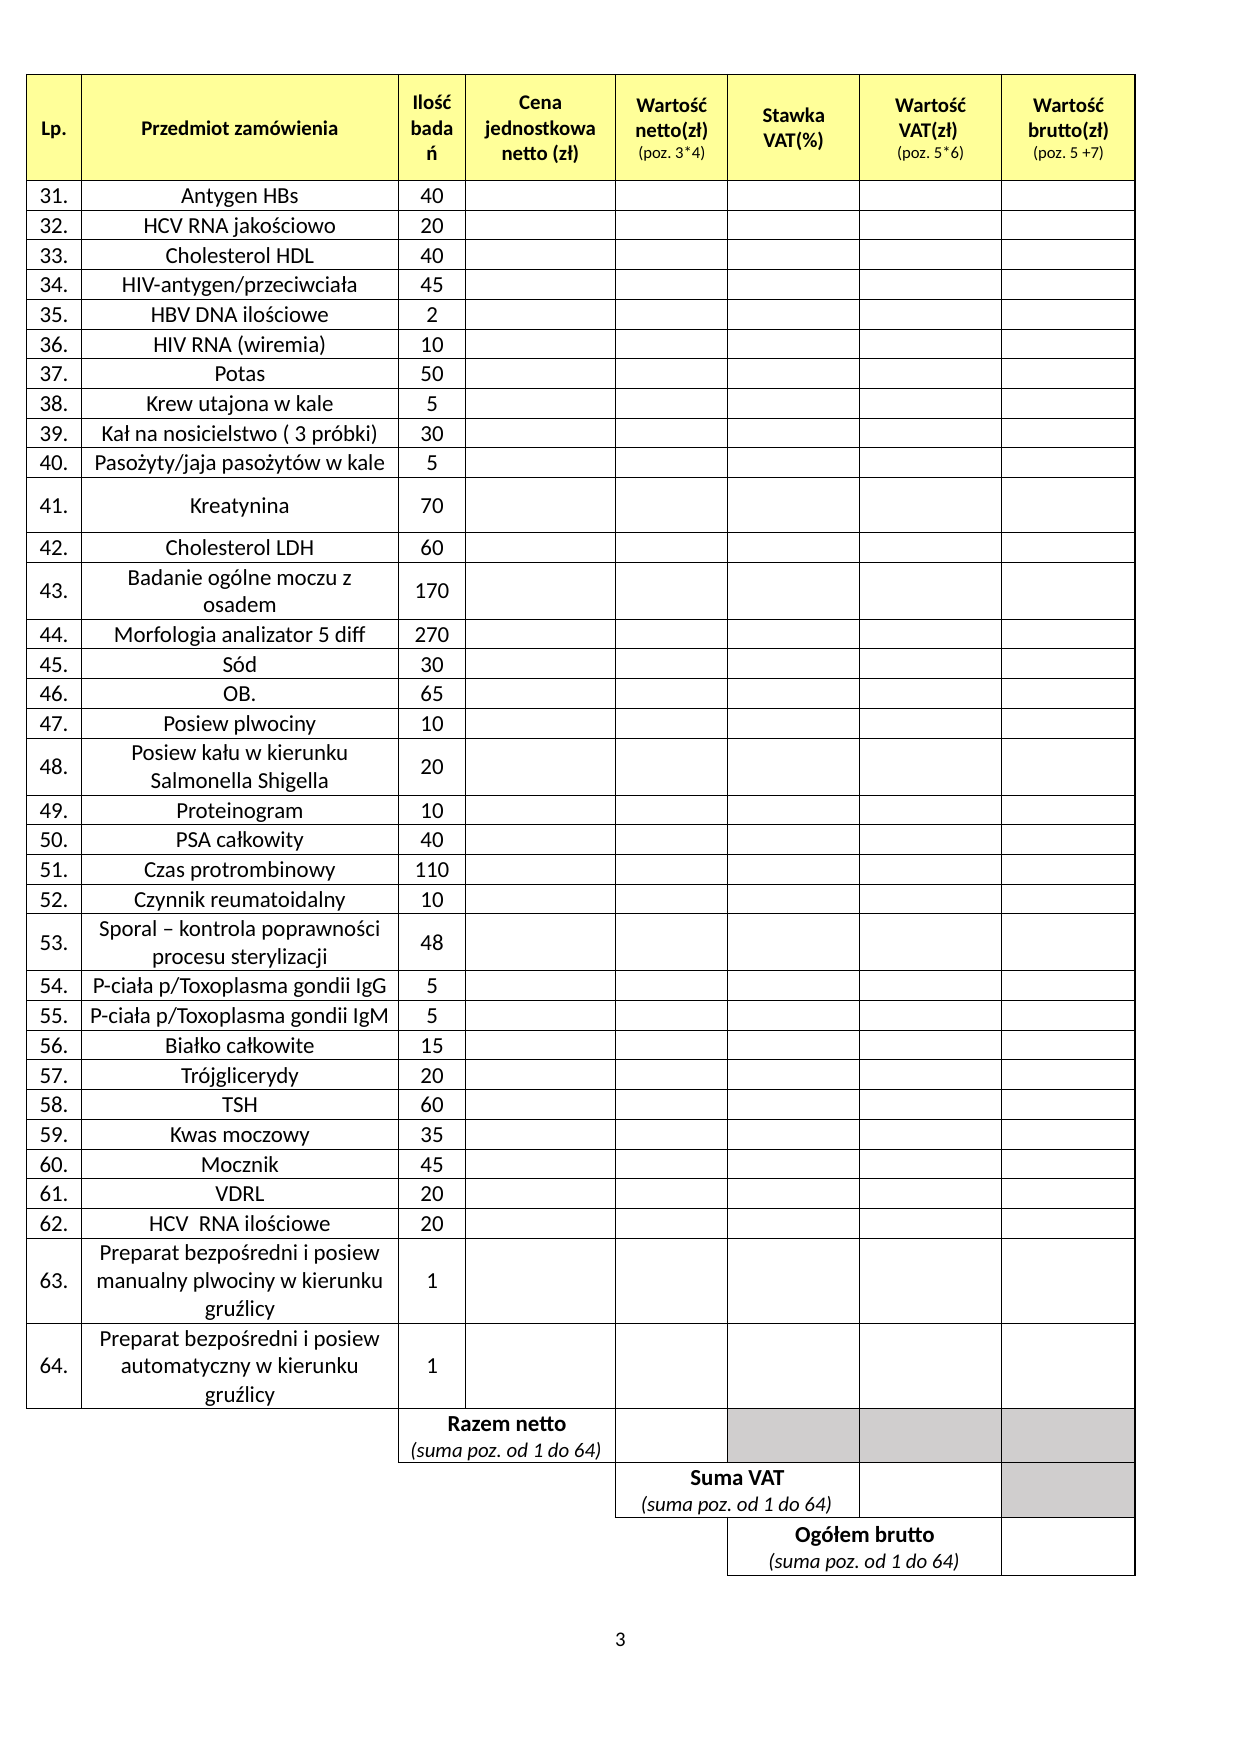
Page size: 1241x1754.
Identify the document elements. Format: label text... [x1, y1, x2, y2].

table_cell [728, 448, 859, 477]
table_cell 70 [399, 478, 465, 532]
table_cell [466, 679, 615, 708]
table_cell [1002, 825, 1134, 854]
table_cell [728, 211, 859, 239]
table_cell [1002, 1090, 1134, 1119]
table_cell [728, 796, 859, 824]
table_cell [860, 1324, 1001, 1408]
table_cell 40 [399, 181, 465, 210]
table_cell [616, 739, 727, 794]
table_cell [1002, 1179, 1134, 1208]
table_cell [728, 1209, 859, 1237]
table_cell Kreatynina [82, 478, 398, 532]
table_cell [728, 300, 859, 328]
table_cell [860, 1150, 1001, 1178]
table_header Wartość netto(zł) (poz. 3*4) [616, 75, 727, 180]
table_cell [860, 649, 1001, 678]
table_cell P-ciała p/Toxoplasma gondii IgG [82, 971, 398, 1000]
table_cell [860, 563, 1001, 619]
table_cell 270 [399, 620, 465, 648]
table_cell [1002, 855, 1134, 883]
table_cell [1002, 709, 1134, 737]
table_cell [1002, 419, 1134, 447]
table_cell 20 [399, 211, 465, 239]
table_cell [466, 1001, 615, 1030]
table_cell Potas [82, 359, 398, 388]
table_cell [1002, 649, 1134, 678]
table_cell 42. [27, 533, 81, 562]
table_cell 110 [399, 855, 465, 883]
table_cell [1002, 679, 1134, 708]
table_cell [860, 855, 1001, 883]
table_cell [860, 359, 1001, 388]
table_cell [1002, 1324, 1134, 1408]
table_cell [860, 709, 1001, 737]
table_cell [728, 620, 859, 648]
table_cell [728, 1409, 859, 1462]
table_cell [466, 240, 615, 269]
table_cell 47. [27, 709, 81, 737]
table_cell 5 [399, 448, 465, 477]
table_cell 35. [27, 300, 81, 328]
table_cell 30 [399, 649, 465, 678]
table_cell [1002, 914, 1134, 970]
table_cell [860, 1001, 1001, 1030]
table_cell [616, 1239, 727, 1323]
table_cell 60 [399, 533, 465, 562]
table_cell 33. [27, 240, 81, 269]
table_cell [616, 563, 727, 619]
table_cell [466, 649, 615, 678]
table_cell [728, 1090, 859, 1119]
table_cell [860, 389, 1001, 417]
table_cell 1 [399, 1324, 465, 1408]
table_cell [1002, 1001, 1134, 1030]
table_cell [1002, 270, 1134, 299]
table_cell [81, 1517, 398, 1575]
table_cell [398, 1517, 465, 1575]
table_cell [728, 825, 859, 854]
table_cell [728, 419, 859, 447]
table_cell PSA całkowity [82, 825, 398, 854]
table_cell [860, 1031, 1001, 1059]
table_cell [728, 1324, 859, 1408]
table_cell [81, 1409, 398, 1462]
table_cell [616, 359, 727, 388]
table_cell [466, 533, 615, 562]
table_cell [860, 1463, 1001, 1517]
table_cell [728, 330, 859, 358]
table_cell Antygen HBs [82, 181, 398, 210]
table_cell [466, 211, 615, 239]
table_cell [466, 709, 615, 737]
table_cell 49. [27, 796, 81, 824]
table_cell TSH [82, 1090, 398, 1119]
table_cell [466, 1090, 615, 1119]
table_cell 54. [27, 971, 81, 1000]
table_cell 40 [399, 825, 465, 854]
table_cell [860, 478, 1001, 532]
table_cell 20 [399, 1060, 465, 1089]
table_cell [616, 649, 727, 678]
table_cell OB. [82, 679, 398, 708]
table_cell [616, 709, 727, 737]
table_cell Białko całkowite [82, 1031, 398, 1059]
table_cell [1002, 620, 1134, 648]
table_cell 45 [399, 270, 465, 299]
table_cell Suma VAT (suma poz. od 1 do 64) [616, 1463, 859, 1517]
table_cell 10 [399, 885, 465, 913]
table_cell [860, 240, 1001, 269]
table_cell 61. [27, 1179, 81, 1208]
table_cell 46. [27, 679, 81, 708]
table_cell HIV-antygen/przeciwciała [82, 270, 398, 299]
table_cell [728, 1120, 859, 1148]
table_cell [728, 885, 859, 913]
table_header Cena jednostkowa netto (zł) [466, 75, 615, 180]
table_cell 15 [399, 1031, 465, 1059]
table_cell Kał na nosicielstwo ( 3 próbki) [82, 419, 398, 447]
table_cell [616, 1031, 727, 1059]
table_cell [1002, 1060, 1134, 1089]
table_cell [466, 563, 615, 619]
table_cell HCV RNA jakościowo [82, 211, 398, 239]
table_cell [860, 448, 1001, 477]
table_cell [728, 181, 859, 210]
table_cell HBV DNA ilościowe [82, 300, 398, 328]
table_cell [616, 533, 727, 562]
table_cell [27, 1409, 81, 1462]
table_cell [616, 1409, 727, 1462]
table_cell [616, 679, 727, 708]
table_cell [728, 1001, 859, 1030]
table_cell 31. [27, 181, 81, 210]
table_cell 35 [399, 1120, 465, 1148]
table_cell [728, 1150, 859, 1178]
table_cell [1002, 330, 1134, 358]
table_cell 44. [27, 620, 81, 648]
table_cell 2 [399, 300, 465, 328]
table_cell 48. [27, 739, 81, 794]
table_cell [1002, 885, 1134, 913]
table_cell Badanie ogólne moczu z osadem [82, 563, 398, 619]
table_cell 65 [399, 679, 465, 708]
table_cell Ogółem brutto (suma poz. od 1 do 64) [728, 1518, 1001, 1575]
table_cell [1002, 181, 1134, 210]
table_cell [616, 181, 727, 210]
table_cell 20 [399, 739, 465, 794]
table_cell 38. [27, 389, 81, 417]
table_cell [616, 825, 727, 854]
table_header Ilość badań [399, 75, 465, 180]
table_cell [1002, 448, 1134, 477]
table_cell 64. [27, 1324, 81, 1408]
table_cell 40 [399, 240, 465, 269]
table_cell Mocznik [82, 1150, 398, 1178]
table_cell 20 [399, 1209, 465, 1237]
table_cell Czas protrombinowy [82, 855, 398, 883]
table_cell [466, 620, 615, 648]
table_cell Krew utajona w kale [82, 389, 398, 417]
table_cell [728, 971, 859, 1000]
table_cell [1002, 796, 1134, 824]
table_cell 39. [27, 419, 81, 447]
table_cell [616, 620, 727, 648]
table_cell 52. [27, 885, 81, 913]
table_cell [860, 914, 1001, 970]
table_cell [1002, 739, 1134, 794]
table_cell [616, 419, 727, 447]
table_cell Czynnik reumatoidalny [82, 885, 398, 913]
table_cell Cholesterol HDL [82, 240, 398, 269]
table_cell [465, 1517, 615, 1575]
table_cell 51. [27, 855, 81, 883]
table_cell [860, 1120, 1001, 1148]
table_cell [616, 300, 727, 328]
table_cell 30 [399, 419, 465, 447]
table_cell 48 [399, 914, 465, 970]
table_cell Posiew kału w kierunku Salmonella Shigella [82, 739, 398, 794]
table_cell [860, 330, 1001, 358]
table_cell 60 [399, 1090, 465, 1119]
table_cell [1002, 1031, 1134, 1059]
table_cell 53. [27, 914, 81, 970]
table_cell [728, 389, 859, 417]
table_cell [616, 389, 727, 417]
table_cell [860, 181, 1001, 210]
table_cell Pasożyty/jaja pasożytów w kale [82, 448, 398, 477]
table_cell Posiew plwociny [82, 709, 398, 737]
table_cell [466, 1120, 615, 1148]
table_cell [728, 709, 859, 737]
table_cell Sporal – kontrola poprawności procesu sterylizacji [82, 914, 398, 970]
table_cell [860, 825, 1001, 854]
table_cell [466, 796, 615, 824]
table_cell [27, 1462, 81, 1517]
table_cell [616, 971, 727, 1000]
table_cell [616, 240, 727, 269]
table_cell [616, 1179, 727, 1208]
table_cell [1002, 1209, 1134, 1237]
table_cell [860, 739, 1001, 794]
table_cell [616, 1120, 727, 1148]
table_cell 37. [27, 359, 81, 388]
table_cell [466, 300, 615, 328]
table_cell [616, 478, 727, 532]
table_cell [860, 211, 1001, 239]
table_cell [1002, 211, 1134, 239]
table_cell VDRL [82, 1179, 398, 1208]
table_cell [616, 1209, 727, 1237]
table_header Przedmiot zamówienia [82, 75, 398, 180]
table_cell [728, 1060, 859, 1089]
table_cell 43. [27, 563, 81, 619]
table_cell [1002, 1150, 1134, 1178]
table_cell [466, 330, 615, 358]
table_cell [1002, 1518, 1134, 1575]
table_cell [1002, 1120, 1134, 1148]
table_cell [1002, 240, 1134, 269]
table_cell [728, 649, 859, 678]
table_cell 170 [399, 563, 465, 619]
table_cell [466, 1209, 615, 1237]
table_cell 59. [27, 1120, 81, 1148]
table_cell 10 [399, 709, 465, 737]
table_cell [466, 181, 615, 210]
table_cell [1002, 1409, 1134, 1462]
table_cell Trójglicerydy [82, 1060, 398, 1089]
table_cell [860, 270, 1001, 299]
table_cell Proteinogram [82, 796, 398, 824]
table_cell [616, 885, 727, 913]
table_cell 56. [27, 1031, 81, 1059]
table_cell [466, 448, 615, 477]
table_cell 55. [27, 1001, 81, 1030]
table_cell [466, 359, 615, 388]
table_cell [860, 300, 1001, 328]
table_cell [728, 270, 859, 299]
table_cell [860, 1090, 1001, 1119]
table_cell [616, 1060, 727, 1089]
table_cell [81, 1462, 398, 1517]
table_cell [466, 914, 615, 970]
table_cell [1002, 359, 1134, 388]
table_cell 20 [399, 1179, 465, 1208]
table_cell 57. [27, 1060, 81, 1089]
table_cell [1002, 478, 1134, 532]
table_cell [860, 1239, 1001, 1323]
table_cell [616, 270, 727, 299]
table_cell 40. [27, 448, 81, 477]
table_cell [728, 914, 859, 970]
table_cell Preparat bezpośredni i posiew automatyczny w kierunku gruźlicy [82, 1324, 398, 1408]
table_cell Sód [82, 649, 398, 678]
table_cell [466, 1179, 615, 1208]
table_cell HIV RNA (wiremia) [82, 330, 398, 358]
table_cell [466, 825, 615, 854]
table_cell 50 [399, 359, 465, 388]
table_cell [1002, 971, 1134, 1000]
table_cell [616, 855, 727, 883]
table_cell [466, 389, 615, 417]
table_cell 62. [27, 1209, 81, 1237]
table_cell [1002, 389, 1134, 417]
table_cell [860, 796, 1001, 824]
table_cell 50. [27, 825, 81, 854]
table_cell [860, 620, 1001, 648]
table_cell [860, 971, 1001, 1000]
table_cell [398, 1463, 465, 1517]
table_cell [466, 419, 615, 447]
table_cell [728, 1179, 859, 1208]
table_cell 58. [27, 1090, 81, 1119]
table_cell [1002, 1463, 1134, 1517]
table_cell [466, 478, 615, 532]
table_cell Cholesterol LDH [82, 533, 398, 562]
table_cell [616, 211, 727, 239]
table_cell [466, 1031, 615, 1059]
table_cell [860, 1179, 1001, 1208]
table_cell Razem netto (suma poz. od 1 do 64) [399, 1409, 615, 1462]
table_cell [728, 739, 859, 794]
table_cell [466, 971, 615, 1000]
table_cell [728, 563, 859, 619]
table_cell [466, 270, 615, 299]
table_cell [1002, 533, 1134, 562]
table_cell [728, 359, 859, 388]
table_cell [1002, 563, 1134, 619]
table_cell [1002, 300, 1134, 328]
table_header Wartość VAT(zł) (poz. 5*6) [860, 75, 1001, 180]
table_cell 10 [399, 796, 465, 824]
table_header Lp. [27, 75, 81, 180]
table_cell [728, 855, 859, 883]
table_cell [860, 533, 1001, 562]
table_cell HCV RNA ilościowe [82, 1209, 398, 1237]
table_cell [728, 1239, 859, 1323]
table_cell [616, 796, 727, 824]
table_cell [466, 1150, 615, 1178]
table_cell [615, 1518, 727, 1575]
table_cell [728, 679, 859, 708]
table_cell 34. [27, 270, 81, 299]
table_cell Preparat bezpośredni i posiew manualny plwociny w kierunku gruźlicy [82, 1239, 398, 1323]
table_cell [860, 419, 1001, 447]
table_cell [616, 1324, 727, 1408]
table_cell [728, 240, 859, 269]
table_cell Morfologia analizator 5 diff [82, 620, 398, 648]
table_cell [466, 1324, 615, 1408]
table_cell [466, 1239, 615, 1323]
table_cell [616, 448, 727, 477]
table_cell Kwas moczowy [82, 1120, 398, 1148]
table_cell P-ciała p/Toxoplasma gondii IgM [82, 1001, 398, 1030]
table_cell [728, 1031, 859, 1059]
table_cell 63. [27, 1239, 81, 1323]
table_cell [860, 1209, 1001, 1237]
table_cell [465, 1463, 615, 1517]
table_cell 5 [399, 389, 465, 417]
table_cell 45. [27, 649, 81, 678]
table_cell [466, 885, 615, 913]
table_cell 36. [27, 330, 81, 358]
table_cell [616, 330, 727, 358]
table_header Stawka VAT(%) [728, 75, 859, 180]
table_cell [27, 1517, 81, 1575]
table_cell [616, 914, 727, 970]
table_cell [860, 1409, 1001, 1462]
table_cell [616, 1001, 727, 1030]
table_cell 5 [399, 971, 465, 1000]
table_cell 5 [399, 1001, 465, 1030]
table_cell 10 [399, 330, 465, 358]
table_cell [466, 855, 615, 883]
table_cell [728, 478, 859, 532]
table_cell [728, 533, 859, 562]
table_cell 41. [27, 478, 81, 532]
table_cell 45 [399, 1150, 465, 1178]
table_cell [466, 739, 615, 794]
table_cell [616, 1090, 727, 1119]
table_cell 1 [399, 1239, 465, 1323]
table_cell [1002, 1239, 1134, 1323]
table_cell 32. [27, 211, 81, 239]
table_cell [860, 679, 1001, 708]
table_cell [466, 1060, 615, 1089]
table_cell [860, 885, 1001, 913]
table_cell [616, 1150, 727, 1178]
table_cell 60. [27, 1150, 81, 1178]
table_cell [860, 1060, 1001, 1089]
table_header Wartość brutto(zł) (poz. 5 +7) [1002, 75, 1134, 180]
